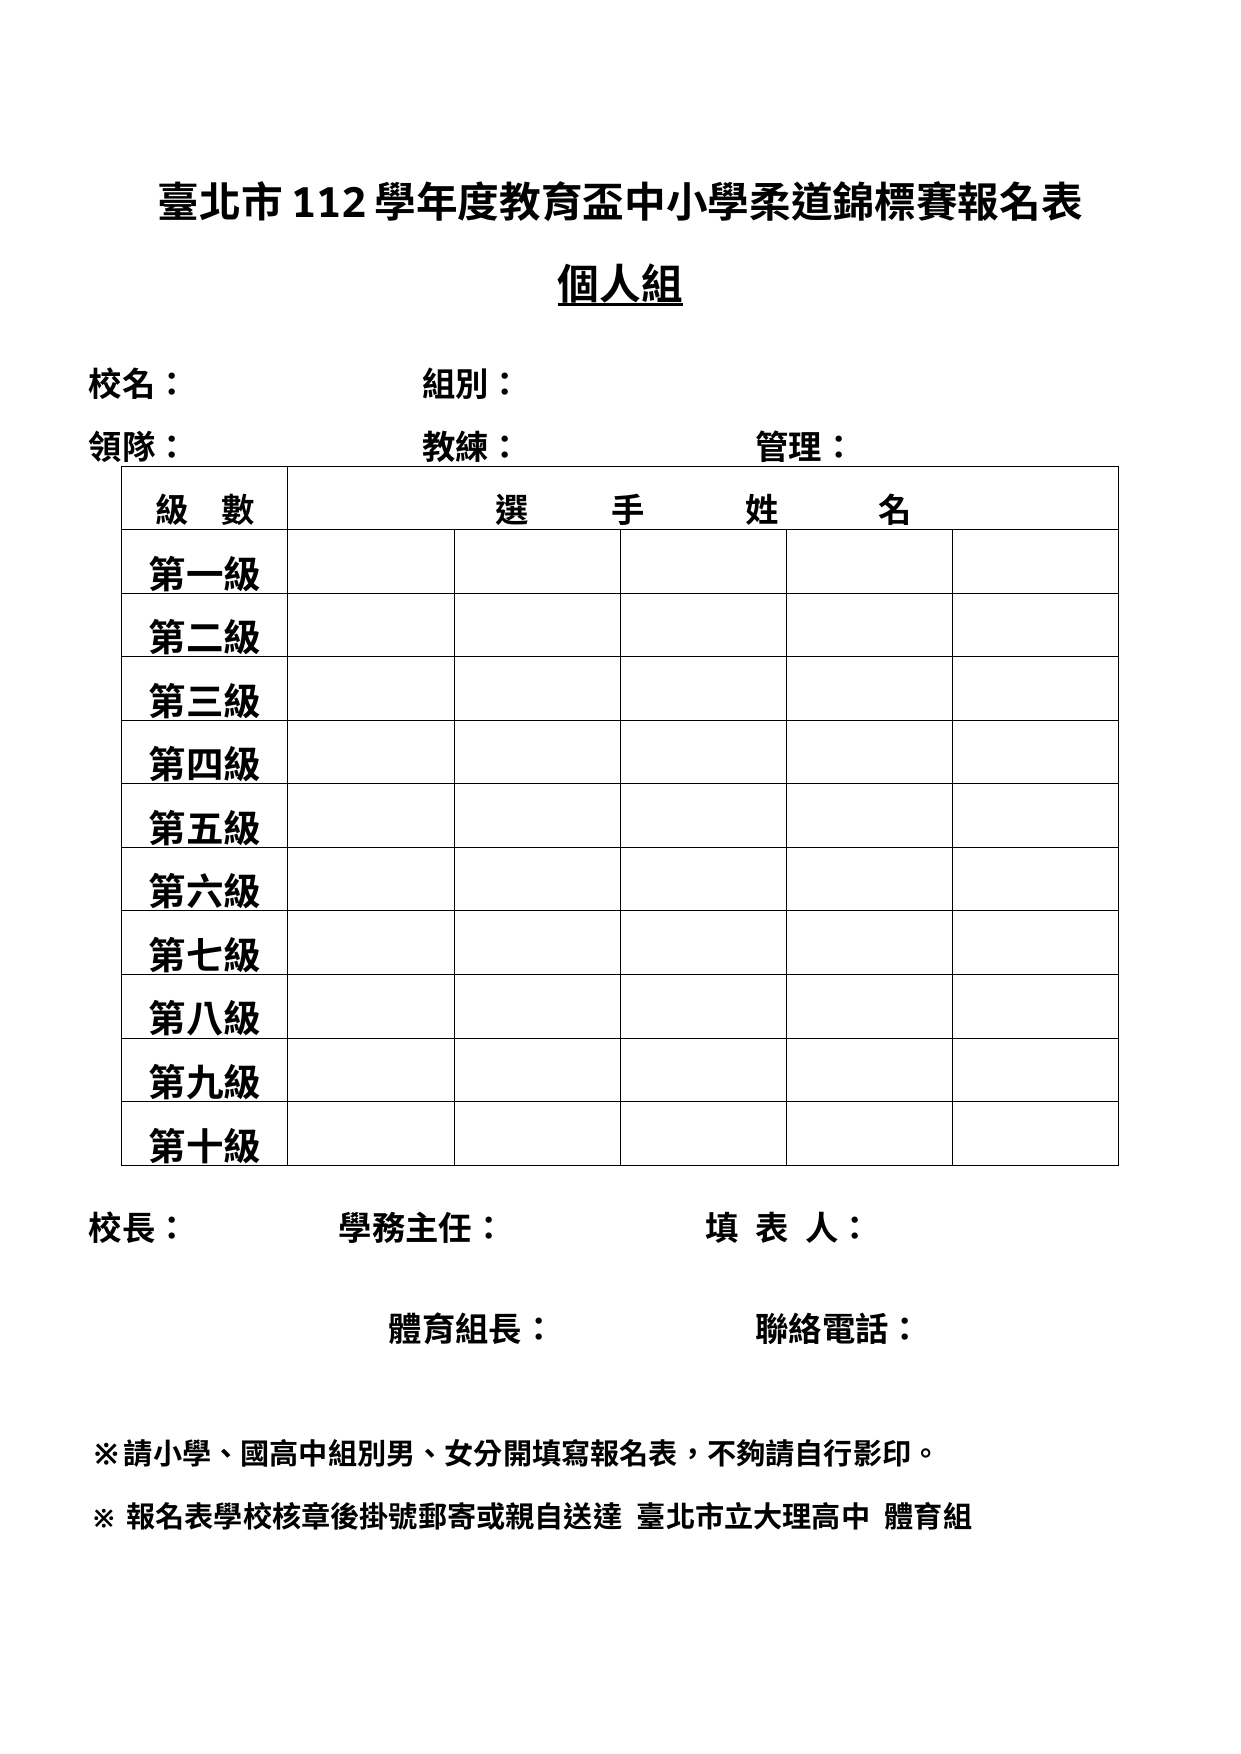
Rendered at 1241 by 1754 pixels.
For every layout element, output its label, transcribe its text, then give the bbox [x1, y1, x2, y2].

table_cell [288, 1039, 454, 1101]
table_cell [953, 848, 1118, 910]
table_cell [953, 530, 1118, 593]
table_cell [787, 657, 952, 720]
table_cell 第八級 [122, 975, 287, 1037]
table_cell [288, 594, 454, 656]
table_cell [621, 848, 786, 910]
table_cell [787, 848, 952, 910]
table_cell 第九級 [122, 1039, 287, 1101]
table_cell 第十級 [122, 1102, 287, 1164]
table_cell [455, 721, 620, 783]
text 體育組長： 聯絡電話： [89, 1285, 1152, 1348]
table_cell [288, 911, 454, 974]
text 校名： 組別： [89, 341, 1152, 403]
list 報名表學校核章後掛號郵寄或親自送達 臺北市立大理高中 體育組 [89, 1473, 1152, 1535]
table_cell [455, 784, 620, 847]
table_cell [787, 784, 952, 847]
text 臺北市112學年度教育盃中小學柔道錦標賽報名表 [89, 158, 1152, 221]
table_cell 第七級 [122, 911, 287, 974]
table_cell [288, 657, 454, 720]
table_cell [288, 784, 454, 847]
table_cell 第六級 [122, 848, 287, 910]
text 校長： 學務主任： 填 表 人： [89, 1184, 1152, 1247]
text 領隊： 教練： 管理： [89, 403, 1152, 466]
table_cell [288, 975, 454, 1037]
table_cell [621, 911, 786, 974]
table_cell [787, 911, 952, 974]
text ※請小學、國高中組別男、女分開填寫報名表，不夠請自行影印。 [89, 1410, 1152, 1473]
table_cell [621, 784, 786, 847]
table_cell [787, 594, 952, 656]
table_header 級 數 [122, 467, 287, 529]
table_cell [787, 1102, 952, 1164]
table_cell [288, 530, 454, 593]
table_cell [455, 848, 620, 910]
table_cell [455, 657, 620, 720]
table_cell [953, 657, 1118, 720]
table_cell [953, 721, 1118, 783]
table_cell [787, 721, 952, 783]
table_cell 第一級 [122, 530, 287, 593]
table_cell [953, 911, 1118, 974]
table_cell [288, 721, 454, 783]
table_cell [621, 594, 786, 656]
table_cell [455, 975, 620, 1037]
table_cell 第五級 [122, 784, 287, 847]
table_cell [953, 1039, 1118, 1101]
table_cell [621, 657, 786, 720]
table_cell [621, 1102, 786, 1164]
table_cell [787, 1039, 952, 1101]
table_cell [953, 1102, 1118, 1164]
table_cell [455, 1102, 620, 1164]
table_cell [288, 1102, 454, 1164]
table_cell [787, 530, 952, 593]
table_cell [455, 911, 620, 974]
table_cell [455, 530, 620, 593]
table_cell [621, 1039, 786, 1101]
table_cell [621, 975, 786, 1037]
table_cell 第四級 [122, 721, 287, 783]
table_cell [953, 784, 1118, 847]
table_cell 第二級 [122, 594, 287, 656]
table_cell [953, 594, 1118, 656]
table_cell [787, 975, 952, 1037]
table_cell [953, 975, 1118, 1037]
table_cell [621, 721, 786, 783]
table_cell [288, 848, 454, 910]
table_cell 第三級 [122, 657, 287, 720]
table_cell [455, 594, 620, 656]
table_cell [621, 530, 786, 593]
table_cell [455, 1039, 620, 1101]
table_header 選 手 姓 名 [288, 467, 1118, 529]
text 個人組 [89, 240, 1152, 302]
